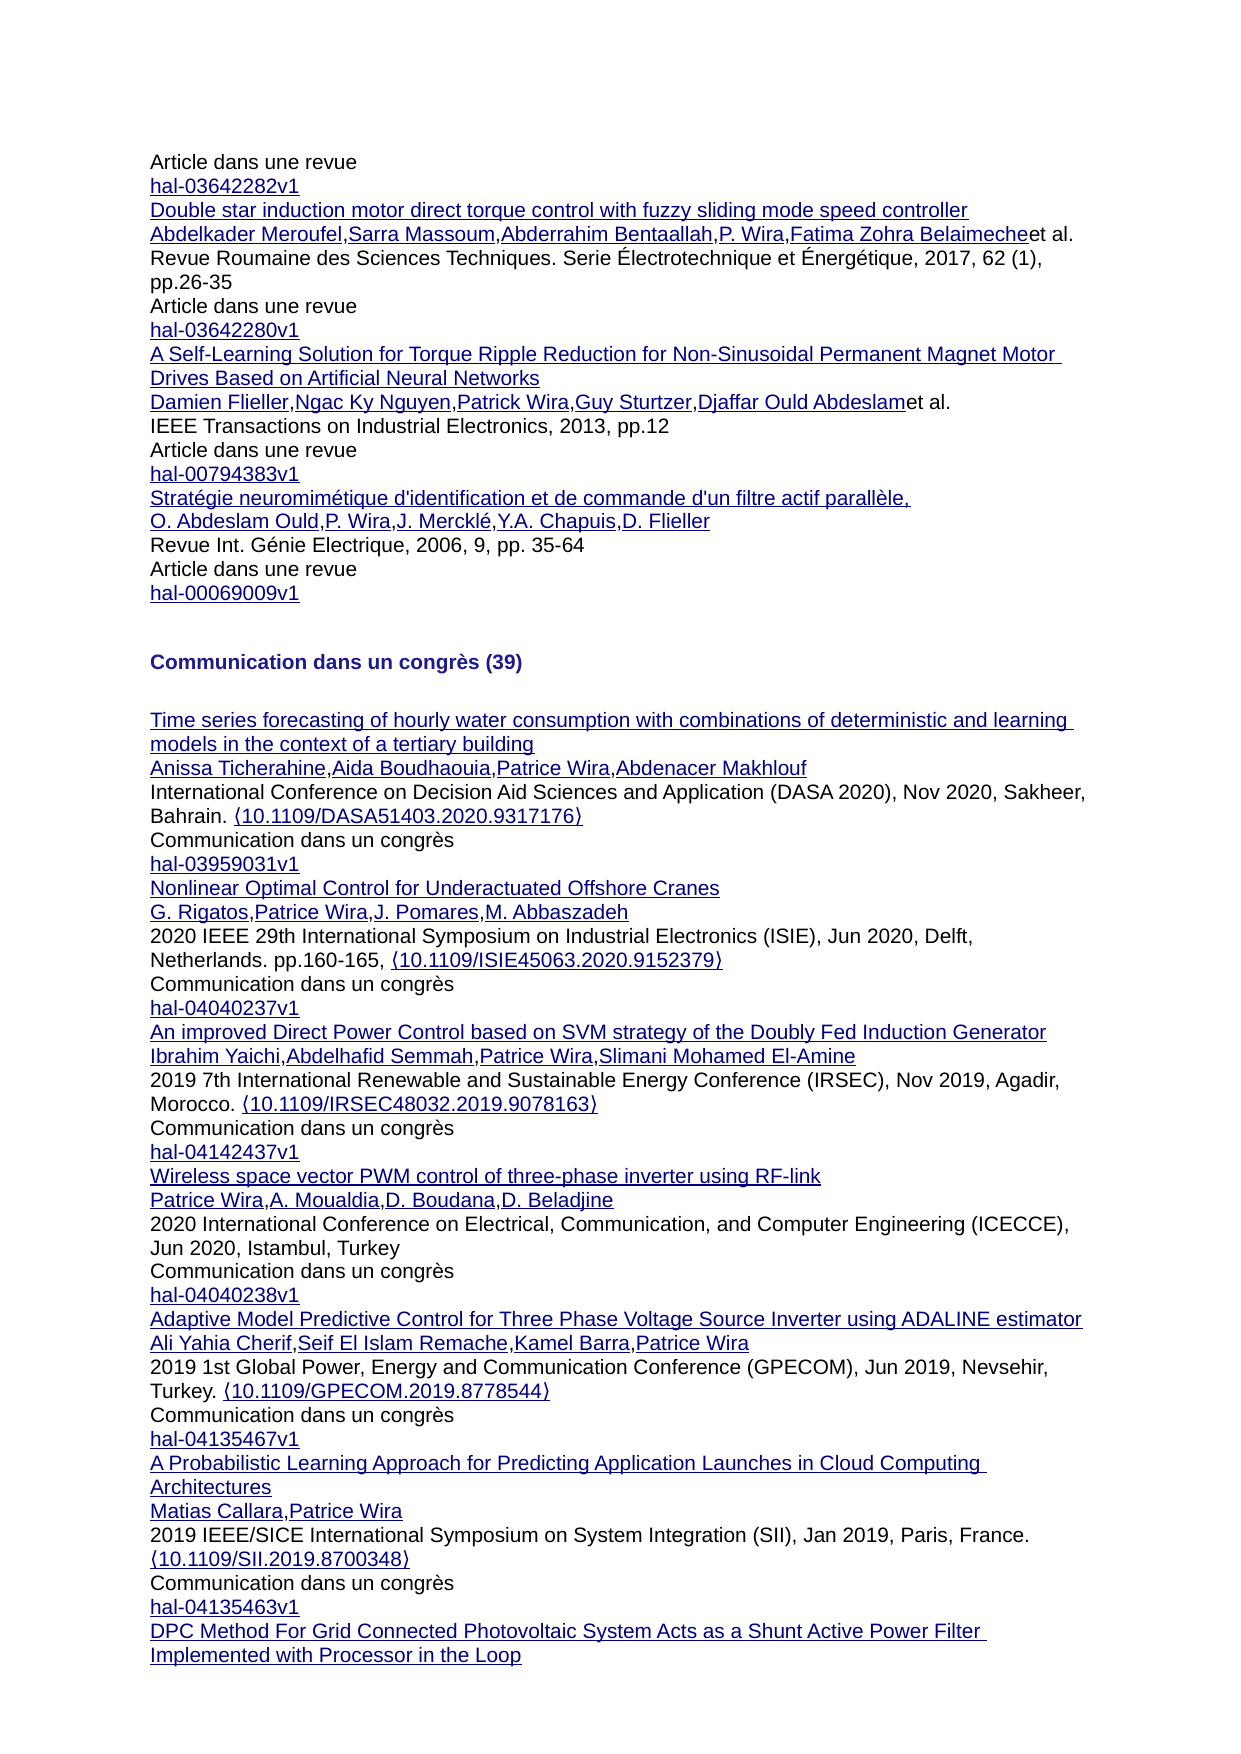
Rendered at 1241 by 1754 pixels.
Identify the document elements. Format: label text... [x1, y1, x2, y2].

table_cell A Probabilistic Learning Approach for Predicting Application Launches in Cloud Computing Architectures Matias Callara,Patrice Wira 2019 IEEE/SICE International Symposium on System Integration (SII), Jan 2019, Paris, France. ⟨10.1109/SII.2019.8700348⟩ Communication dans un congrès hal-04135463v1 [150, 1451, 1090, 1619]
table_cell Double star induction motor direct torque control with fuzzy sliding mode speed controller Abdelkader Meroufel,Sarra Massoum,Abderrahim Bentaallah,P. Wira,Fatima Zohra Belaimecheet al. Revue Roumaine des Sciences Techniques. Serie Électrotechnique et Énergétique, 2017, 62 (1), pp.26-35 Article dans une revue hal-03642280v1 [150, 198, 1090, 342]
table_cell Article dans une revue hal-03642282v1 [150, 150, 1090, 198]
table_cell Stratégie neuromimétique d'identification et de commande d'un filtre actif parallèle, O. Abdeslam Ould,P. Wira,J. Mercklé,Y.A. Chapuis,D. Flieller Revue Int. Génie Electrique, 2006, 9, pp. 35-64 Article dans une revue hal-00069009v1 [150, 485, 1090, 605]
table_cell A Self-Learning Solution for Torque Ripple Reduction for Non-Sinusoidal Permanent Magnet Motor Drives Based on Artificial Neural Networks Damien Flieller,Ngac Ky Nguyen,Patrick Wira,Guy Sturtzer,Djaffar Ould Abdeslamet al. IEEE Transactions on Industrial Electronics, 2013, pp.12 Article dans une revue hal-00794383v1 [150, 342, 1090, 485]
table_cell Nonlinear Optimal Control for Underactuated Offshore Cranes G. Rigatos,Patrice Wira,J. Pomares,M. Abbaszadeh 2020 IEEE 29th International Symposium on Industrial Electronics (ISIE), Jun 2020, Delft, Netherlands. pp.160-165, ⟨10.1109/ISIE45063.2020.9152379⟩ Communication dans un congrès hal-04040237v1 [150, 876, 1090, 1020]
table_cell Adaptive Model Predictive Control for Three Phase Voltage Source Inverter using ADALINE estimator Ali Yahia Cherif,Seif El Islam Remache,Kamel Barra,Patrice Wira 2019 1st Global Power, Energy and Communication Conference (GPECOM), Jun 2019, Nevsehir, Turkey. ⟨10.1109/GPECOM.2019.8778544⟩ Communication dans un congrès hal-04135467v1 [150, 1307, 1090, 1451]
table_header Time series forecasting of hourly water consumption with combinations of deterministic and learning models in the context of a tertiary building Anissa Ticherahine,Aida Boudhaouia,Patrice Wira,Abdenacer Makhlouf International Conference on Decision Aid Sciences and Application (DASA 2020), Nov 2020, Sakheer, Bahrain. ⟨10.1109/DASA51403.2020.9317176⟩ Communication dans un congrès hal-03959031v1 [150, 708, 1090, 876]
table_cell An improved Direct Power Control based on SVM strategy of the Doubly Fed Induction Generator Ibrahim Yaichi,Abdelhafid Semmah,Patrice Wira,Slimani Mohamed El-Amine 2019 7th International Renewable and Sustainable Energy Conference (IRSEC), Nov 2019, Agadir, Morocco. ⟨10.1109/IRSEC48032.2019.9078163⟩ Communication dans un congrès hal-04142437v1 [150, 1020, 1090, 1163]
table_cell DPC Method For Grid Connected Photovoltaic System Acts as a Shunt Active Power Filter Implemented with Processor in the Loop [150, 1619, 1090, 1667]
subtitle Communication dans un congrès (39) [150, 650, 1090, 674]
table_cell Wireless space vector PWM control of three-phase inverter using RF-link Patrice Wira,A. Moualdia,D. Boudana,D. Beladjine 2020 International Conference on Electrical, Communication, and Computer Engineering (ICECCE), Jun 2020, Istambul, Turkey Communication dans un congrès hal-04040238v1 [150, 1164, 1090, 1307]
